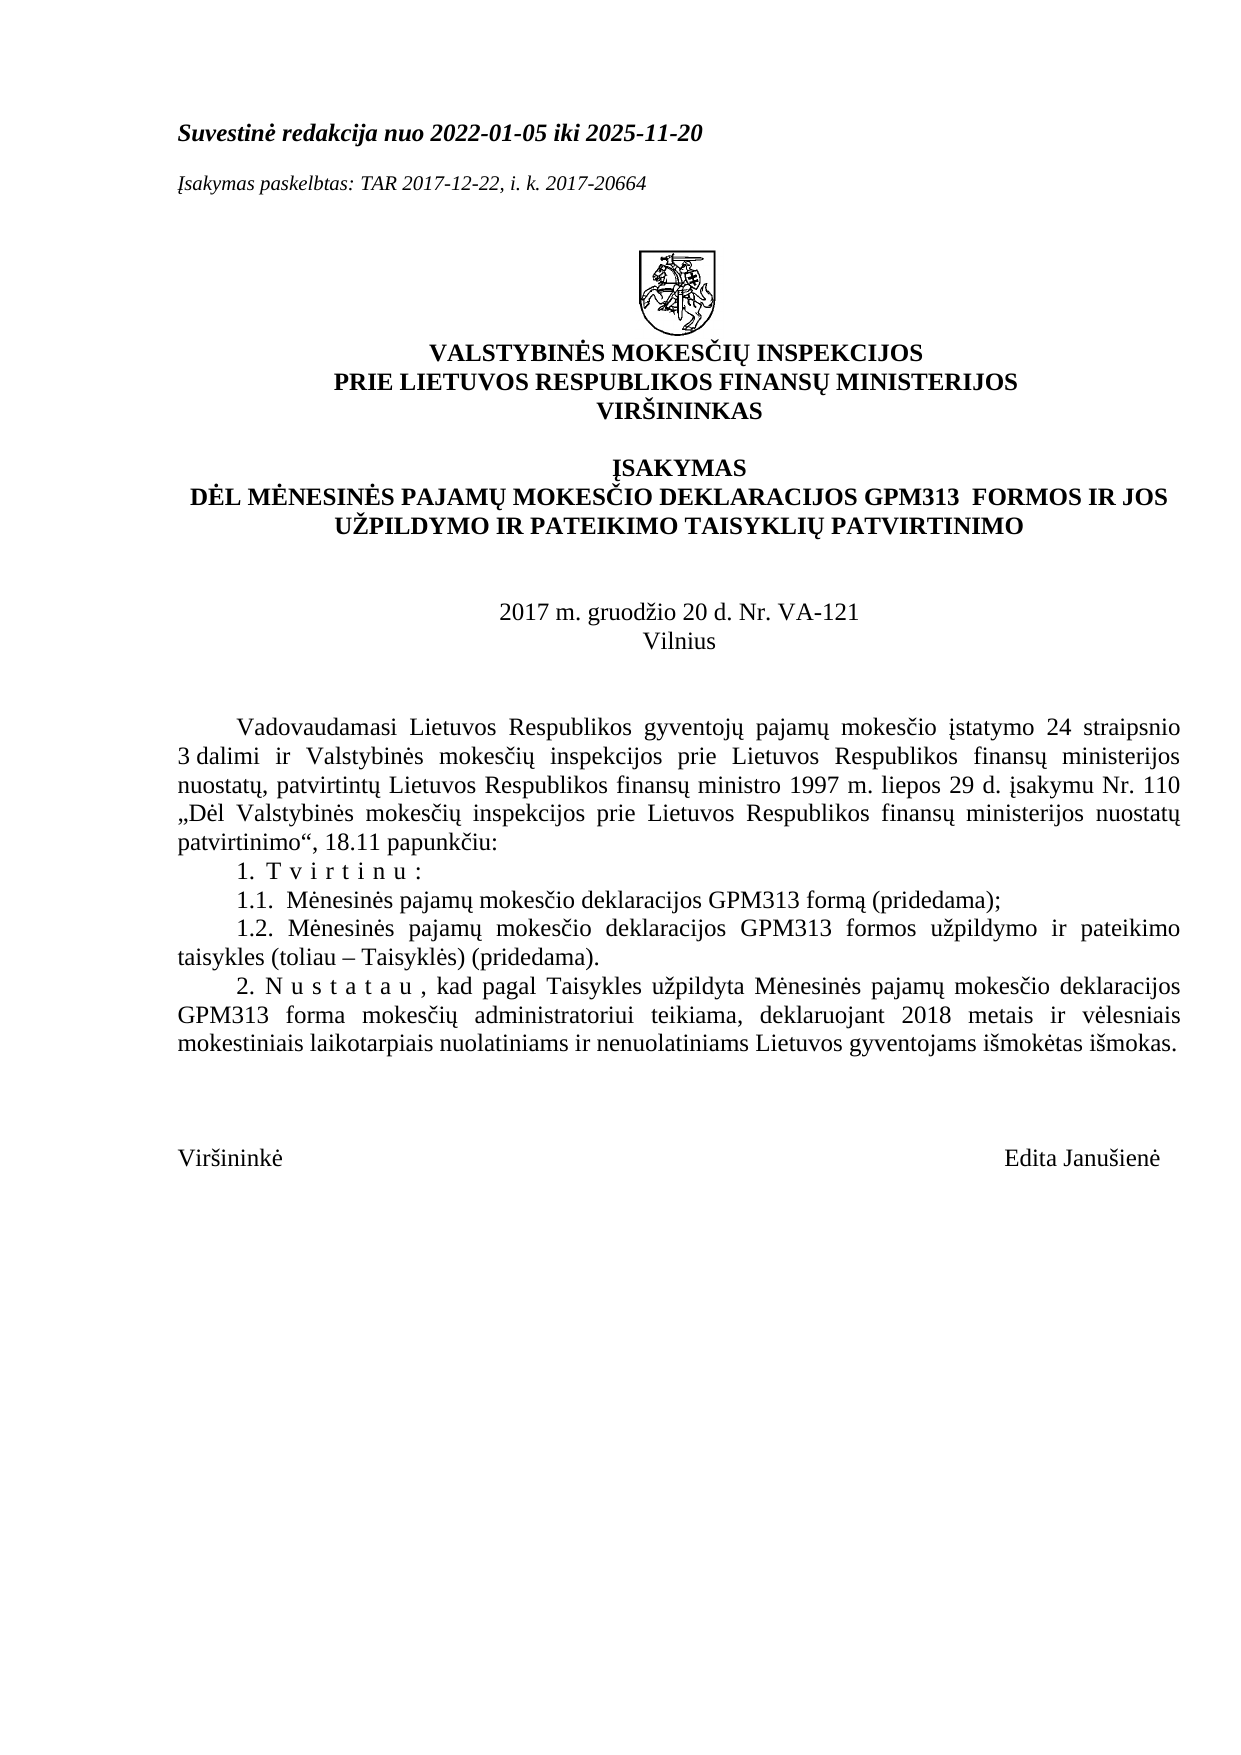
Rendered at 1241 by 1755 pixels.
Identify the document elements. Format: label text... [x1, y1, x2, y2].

text 1.2. Mėnesinės pajamų mokesčio deklaracijos GPM313 formos užpildymo ir pateikimo taisykles (toliau – Taisyklės) (pridedama). [177, 913, 1181, 971]
text 2017 m. gruodžio 20 d. Nr. VA-121 [177, 597, 1181, 626]
text Suvestinė redakcija nuo 2022-01-05 iki 2025-11-20 [177, 118, 1181, 147]
text Viršininkė Edita Janušienė [177, 1143, 1181, 1172]
text ĮSAKYMAS [177, 453, 1181, 482]
text VALSTYBINĖS MOKESČIŲ INSPEKCIJOS PRIE LIETUVOS RESPUBLIKOS FINANSŲ MINISTERIJOS VIRŠININKAS [177, 338, 1181, 425]
text Įsakymas paskelbtas: TAR 2017-12-22, i. k. 2017-20664 [177, 171, 1181, 195]
text 2. Nustatau, kad pagal Taisykles užpildyta Mėnesinės pajamų mokesčio deklaracijos GPM313 forma mokesčių administratoriui teikiama, deklaruojant 2018 metais ir vėlesniais mokestiniais laikotarpiais nuolatiniams ir nenuolatiniams Lietuvos gyventojams išmokėtas išmokas. [177, 971, 1181, 1057]
text 1.1. Mėnesinės pajamų mokesčio deklaracijos GPM313 formą (pridedama); [236, 885, 1181, 913]
text Vilnius [177, 626, 1181, 655]
text 1. Tvirtinu: [177, 856, 1181, 885]
text DĖL MĖNESINĖS PAJAMŲ MOKESČIO DEKLARACIJOS GPM313 FORMOS IR JOS UŽPILDYMO IR PATEIKIMO TAISYKLIŲ PATVIRTINIMO [177, 482, 1181, 540]
text Vadovaudamasi Lietuvos Respublikos gyventojų pajamų mokesčio įstatymo 24 straipsnio 3 dalimi ir Valstybinės mokesčių inspekcijos prie Lietuvos Respublikos finansų ministerijos nuostatų, patvirtintų Lietuvos Respublikos finansų ministro 1997 m. liepos 29 d. įsakymu Nr. 110 „Dėl Valstybinės mokesčių inspekcijos prie Lietuvos Respublikos finansų ministerijos nuostatų patvirtinimo“, 18.11 papunkčiu: [177, 712, 1181, 856]
